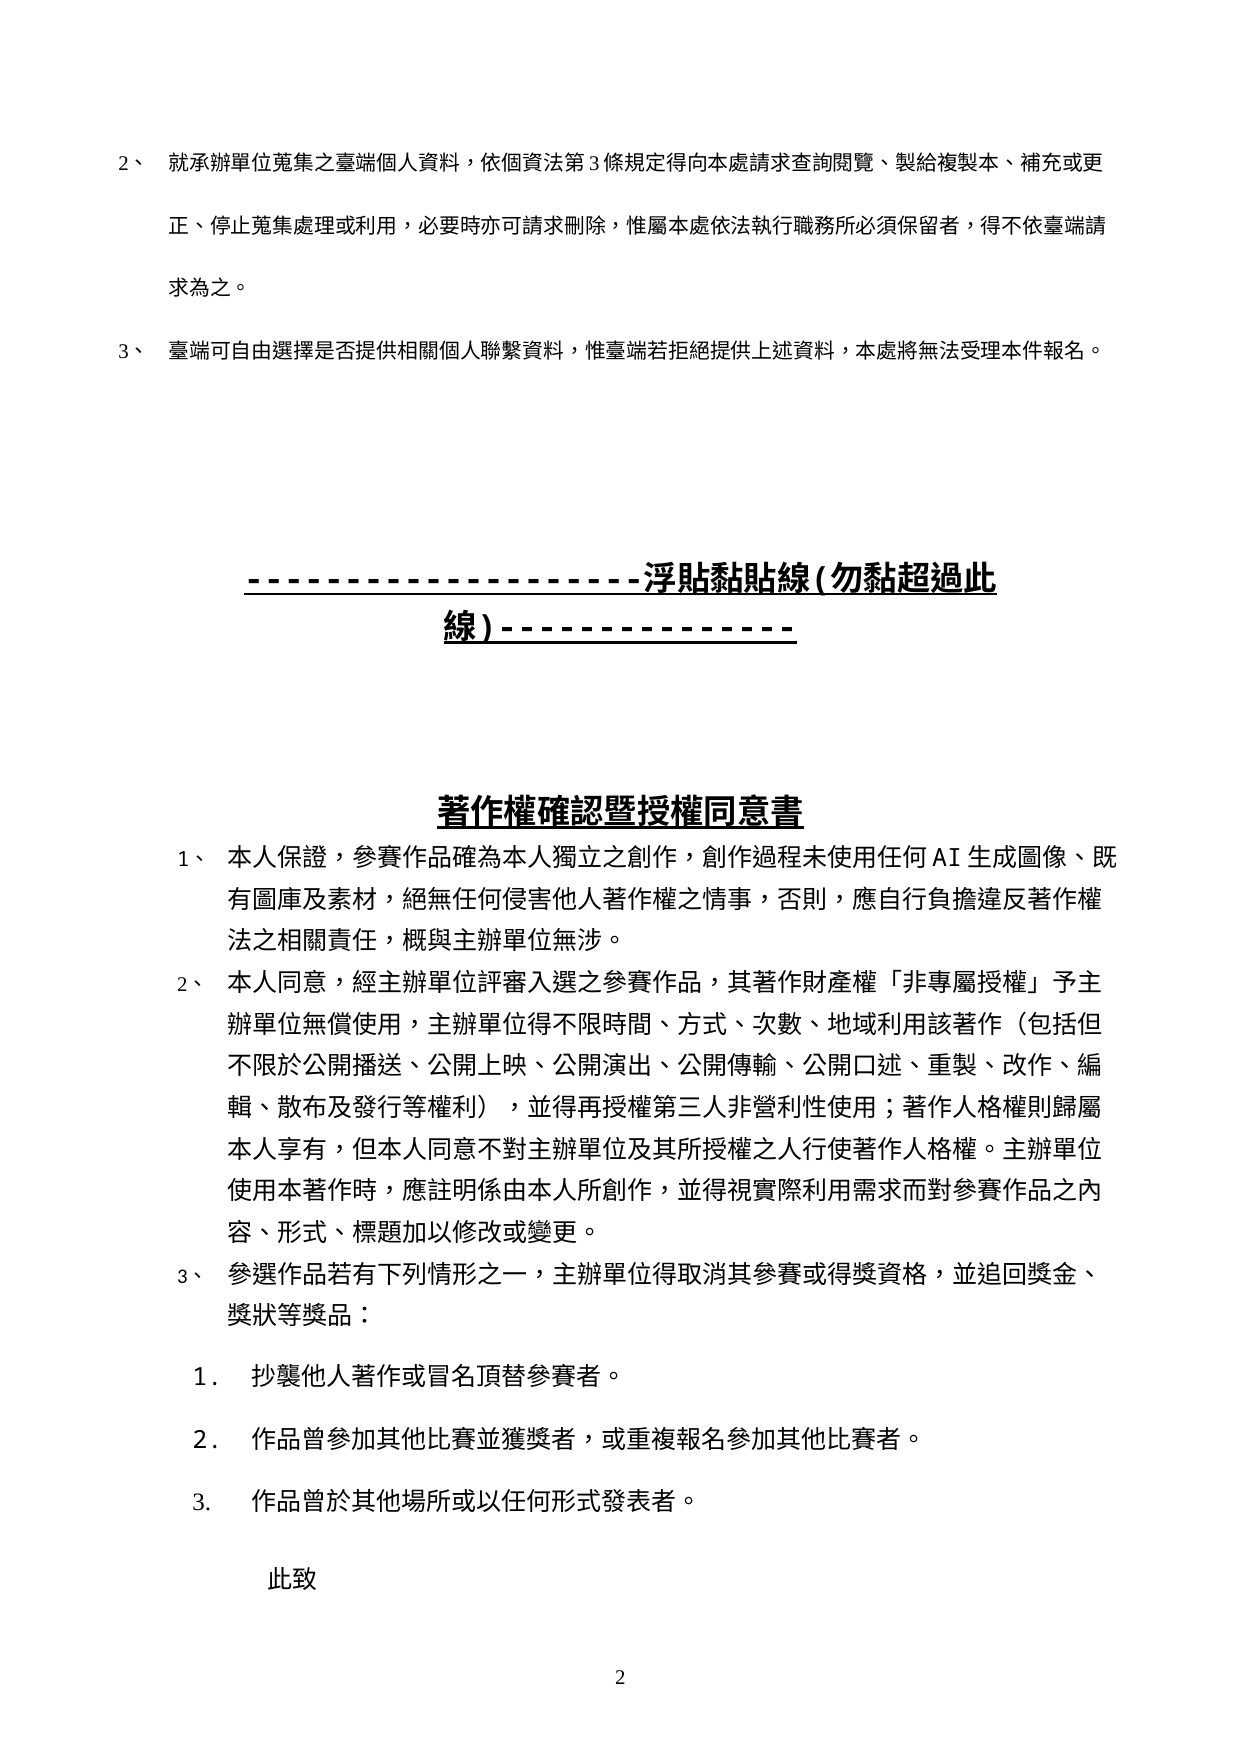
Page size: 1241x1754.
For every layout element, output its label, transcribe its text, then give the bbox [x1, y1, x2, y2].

list 本人同意，經主辦單位評審入選之參賽作品，其著作財產權「非專屬授權」予主辦單位無償使用，主辦單位得不限時間、方式、次數、地域利用該著作（包括但不限於公開播送、公開上映、公開演出、公開傳輸、公開口述、重製、改作、編輯、散布及發行等權利），並得再授權第三人非營利性使用；著作人格權則歸屬本人享有，但本人同意不對主辦單位及其所授權之人行使著作人格權。主辦單位使用本著作時，應註明係由本人所創作，並得視實際利用需求而對參賽作品之內容、形式、標題加以修改或變更。 [177, 958, 1122, 1250]
list 臺端可自由選擇是否提供相關個人聯繫資料，惟臺端若拒絕提供上述資料，本處將無法受理本件報名。 [118, 308, 1122, 370]
list 就承辦單位蒐集之臺端個人資料，依個資法第3條規定得向本處請求查詢閱覽、製給複製本、補充或更正、停止蒐集處理或利用，必要時亦可請求刪除，惟屬本處依法執行職務所必須保留者，得不依臺端請求為之。 [118, 120, 1122, 308]
list 抄襲他人著作或冒名頂替參賽者。 [192, 1333, 1122, 1396]
list 作品曾參加其他比賽並獲獎者，或重複報名參加其他比賽者。 [192, 1396, 1122, 1458]
text 著作權確認暨授權同意書 [118, 785, 1122, 833]
list 本人保證，參賽作品確為本人獨立之創作，創作過程未使用任何AI生成圖像、既有圖庫及素材，絕無任何侵害他人著作權之情事，否則，應自行負擔違反著作權法之相關責任，概與主辦單位無涉。 [177, 833, 1122, 958]
text --------------------浮貼黏貼線(勿黏超過此線)--------------- [118, 552, 1122, 649]
text 此致 [177, 1560, 1122, 1596]
list 作品曾於其他場所或以任何形式發表者。 [192, 1458, 1122, 1521]
list 參選作品若有下列情形之一，主辦單位得取消其參賽或得獎資格，並追回獎金、獎狀等獎品： [177, 1250, 1122, 1333]
